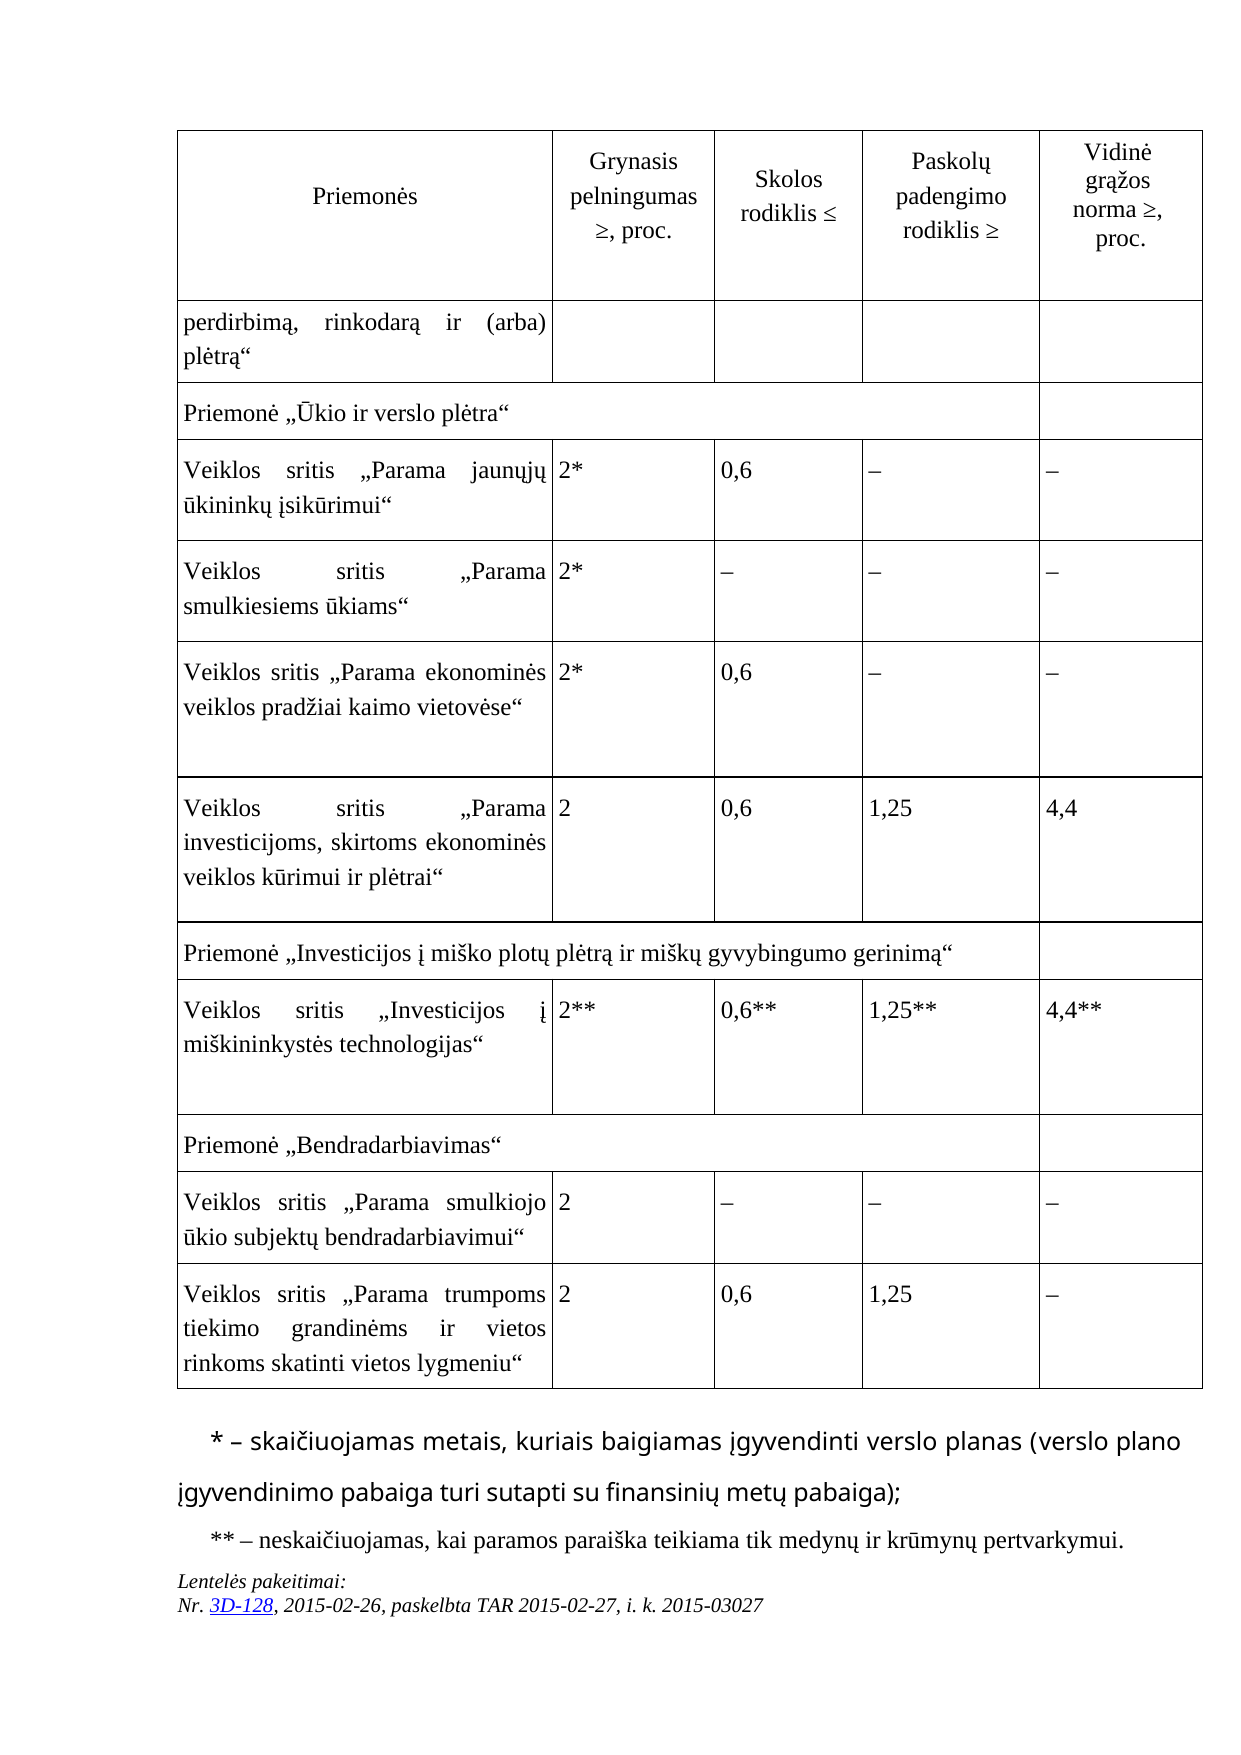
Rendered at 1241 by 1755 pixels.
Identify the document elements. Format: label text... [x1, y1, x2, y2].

table_cell 2** [553, 980, 714, 1114]
text ** – neskaičiuojamas, kai paramos paraiška teikiama tik medynų ir krūmynų pertvarkymui. [177, 1526, 1181, 1554]
table_cell – [715, 541, 862, 641]
table_cell 1,25 [863, 778, 1039, 921]
table_header Vidinė grąžos norma ≥, proc. [1040, 131, 1202, 300]
table_header Skolos rodiklis ≤ [715, 131, 862, 300]
table_cell – [1040, 1172, 1202, 1262]
table_cell 2 [553, 1172, 714, 1262]
table_cell Priemonė „Ūkio ir verslo plėtra“ [178, 383, 1039, 439]
text Nr. 3D-128, 2015-02-26, paskelbta TAR 2015-02-27, i. k. 2015-03027 [177, 1593, 1181, 1617]
table_cell 4,4** [1040, 980, 1202, 1114]
table_cell Veiklos sritis „Parama smulkiojo ūkio subjektų bendradarbiavimui“ [178, 1172, 552, 1262]
table_cell 2* [553, 440, 714, 540]
table_cell 2 [553, 778, 714, 921]
table_header Priemonės [178, 131, 552, 300]
table_cell – [715, 1172, 862, 1262]
table_cell Veiklos sritis „Parama trumpoms tiekimo grandinėms ir vietos rinkoms skatinti vietos lygmeniu“ [178, 1264, 552, 1388]
table_cell – [863, 642, 1039, 776]
table_cell Veiklos sritis „Parama smulkiesiems ūkiams“ [178, 541, 552, 641]
text * – skaičiuojamas metais, kuriais baigiamas įgyvendinti verslo planas (verslo plano įgyvendinimo pabaiga turi sutapti su finansinių metų pabaiga); [177, 1423, 1181, 1508]
table_cell 1,25** [863, 980, 1039, 1114]
table_cell [1040, 301, 1202, 382]
table_cell 0,6 [715, 1264, 862, 1388]
table_cell – [1040, 541, 1202, 641]
table_cell – [1040, 642, 1202, 776]
table_cell 0,6 [715, 440, 862, 540]
table_cell [863, 301, 1039, 382]
table_cell 1,25 [863, 1264, 1039, 1388]
table_cell 0,6 [715, 642, 862, 776]
table_cell 4,4 [1040, 778, 1202, 921]
table_cell – [1040, 440, 1202, 540]
table_cell Veiklos sritis „Parama investicijoms, skirtoms ekonominės veiklos kūrimui ir plėtrai“ [178, 778, 552, 921]
table_header Grynasis pelningumas ≥, proc. [553, 131, 714, 300]
table_cell – [863, 541, 1039, 641]
table_header Paskolų padengimo rodiklis ≥ [863, 131, 1039, 300]
table_cell – [1040, 1264, 1202, 1388]
table_cell 0,6** [715, 980, 862, 1114]
table_cell Priemonė „Investicijos į miško plotų plėtrą ir miškų gyvybingumo gerinimą“ [178, 923, 1039, 978]
text Lentelės pakeitimai: [177, 1569, 1181, 1593]
table_cell – [863, 1172, 1039, 1262]
table_cell Veiklos sritis „Investicijos į miškininkystės technologijas“ [178, 980, 552, 1114]
table_cell [1040, 923, 1202, 978]
table_cell [553, 301, 714, 382]
table_cell [1040, 383, 1202, 439]
table_cell – [863, 440, 1039, 540]
table_cell perdirbimą, rinkodarą ir (arba) plėtrą“ [178, 301, 552, 382]
table_cell [1040, 1115, 1202, 1171]
table_cell Veiklos sritis „Parama jaunųjų ūkininkų įsikūrimui“ [178, 440, 552, 540]
table_cell 2 [553, 1264, 714, 1388]
table_cell Priemonė „Bendradarbiavimas“ [178, 1115, 1039, 1171]
table_cell 2* [553, 541, 714, 641]
table_cell Veiklos sritis „Parama ekonominės veiklos pradžiai kaimo vietovėse“ [178, 642, 552, 776]
table_cell 0,6 [715, 778, 862, 921]
table_cell 2* [553, 642, 714, 776]
table_cell [715, 301, 862, 382]
